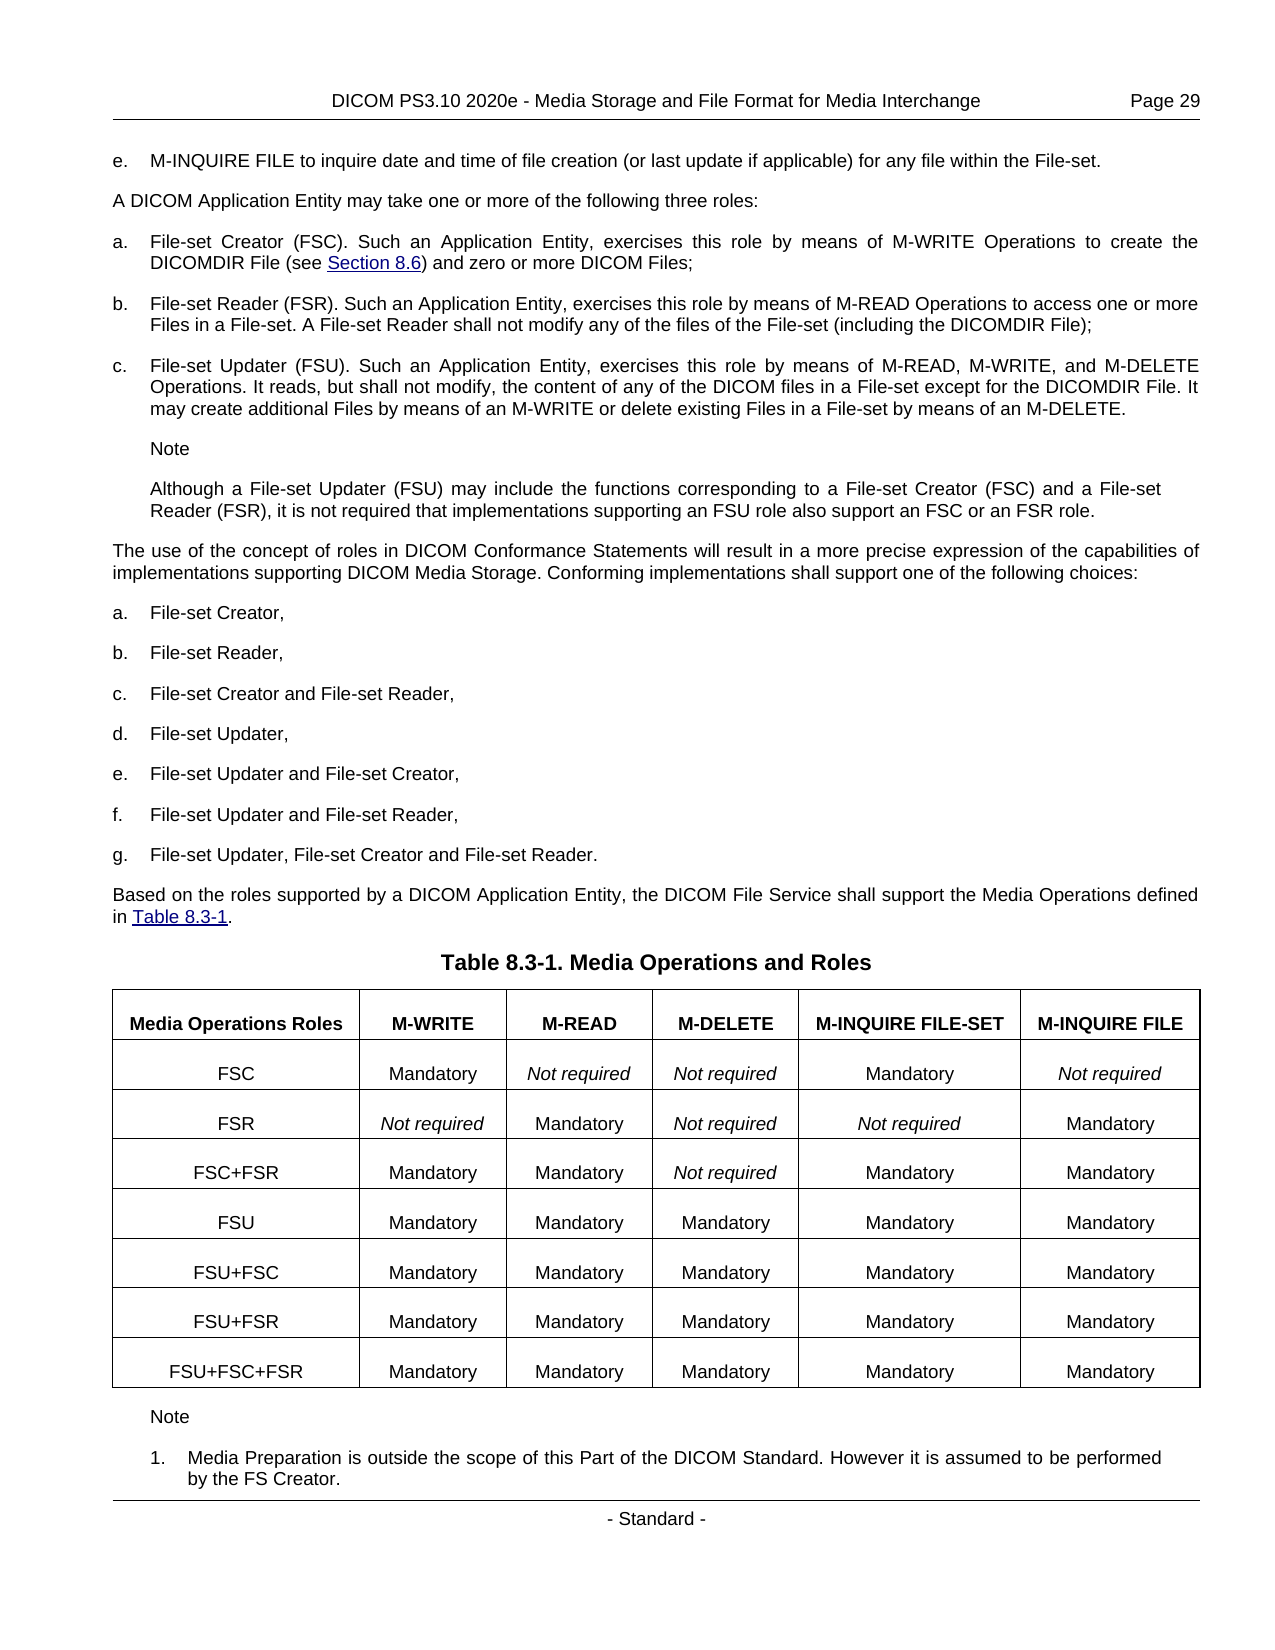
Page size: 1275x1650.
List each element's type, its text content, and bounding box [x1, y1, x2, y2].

table_cell FSU+FSC+FSR [113, 1338, 359, 1387]
table_cell Not required [360, 1090, 506, 1138]
table_cell Mandatory [1021, 1338, 1199, 1387]
table_header Media Operations Roles [113, 990, 359, 1039]
table_cell Mandatory [1021, 1239, 1199, 1287]
table_cell FSR [113, 1090, 359, 1138]
table_cell FSU+FSR [113, 1288, 359, 1337]
text Note [150, 438, 1162, 459]
table_cell Mandatory [1021, 1139, 1199, 1188]
table_cell Mandatory [507, 1338, 652, 1387]
table_cell Mandatory [360, 1189, 506, 1237]
text a. File-set Creator, [112, 602, 1200, 623]
table_cell Mandatory [653, 1239, 798, 1287]
table_cell Mandatory [360, 1239, 506, 1287]
table_cell FSC+FSR [113, 1139, 359, 1188]
table_cell Mandatory [799, 1239, 1020, 1287]
text Although a File-set Updater (FSU) may include the functions corresponding to a File-set Creator (FSC) and a File-set Reader (FSR), it is not required that implementations supporting an FSU role also support an FSC or an FSR role. [150, 478, 1162, 521]
table_cell Mandatory [799, 1139, 1020, 1188]
text c. File-set Creator and File-set Reader, [112, 682, 1200, 704]
table_cell Not required [653, 1040, 798, 1088]
table_cell Not required [653, 1090, 798, 1138]
text d. File-set Updater, [112, 723, 1200, 744]
table_cell Mandatory [799, 1189, 1020, 1237]
text Note [150, 1406, 1162, 1428]
text a. File-set Creator (FSC). Such an Application Entity, exercises this role by means of M-WRITE Operations to create the DICOMDIR File (see Section 8.6) and zero or more DICOM Files; [112, 231, 1200, 274]
table_cell Not required [507, 1040, 652, 1088]
table_header M-INQUIRE FILE-SET [799, 990, 1020, 1039]
text g. File-set Updater, File-set Creator and File-set Reader. [112, 844, 1200, 865]
table_cell Mandatory [1021, 1090, 1199, 1138]
table_cell Mandatory [653, 1189, 798, 1237]
table_header M-INQUIRE FILE [1021, 990, 1199, 1039]
text Based on the roles supported by a DICOM Application Entity, the DICOM File Service shall support the Media Operations defined in Table 8.3-1. [112, 884, 1200, 927]
text The use of the concept of roles in DICOM Conformance Statements will result in a more precise expression of the capabilities of implementations supporting DICOM Media Storage. Conforming implementations shall support one of the following choices: [112, 540, 1200, 583]
table_cell FSC [113, 1040, 359, 1088]
table_cell Mandatory [1021, 1189, 1199, 1237]
table_cell FSU [113, 1189, 359, 1237]
table_cell Not required [799, 1090, 1020, 1138]
table_cell Mandatory [799, 1040, 1020, 1088]
text b. File-set Reader, [112, 642, 1200, 664]
table_cell Mandatory [507, 1288, 652, 1337]
table_header M-DELETE [653, 990, 798, 1039]
table_cell Mandatory [653, 1288, 798, 1337]
text e. M-INQUIRE FILE to inquire date and time of file creation (or last update if applicable) for any file within the File-set. [112, 150, 1200, 172]
table_cell Mandatory [360, 1040, 506, 1088]
table_header M-WRITE [360, 990, 506, 1039]
text 1. Media Preparation is outside the scope of this Part of the DICOM Standard. However it is assumed to be performed by the FS Creator. [150, 1447, 1162, 1490]
table_cell Mandatory [360, 1288, 506, 1337]
table_cell Not required [1021, 1040, 1199, 1088]
table_cell FSU+FSC [113, 1239, 359, 1287]
table_cell Mandatory [653, 1338, 798, 1387]
text f. File-set Updater and File-set Reader, [112, 803, 1200, 825]
text c. File-set Updater (FSU). Such an Application Entity, exercises this role by means of M-READ, M-WRITE, and M-DELETE Operations. It reads, but shall not modify, the content of any of the DICOM files in a File-set except for the DICOMDIR File. It may create additional Files by means of an M-WRITE or delete existing Files in a File-set by means of an M-DELETE. [112, 354, 1200, 419]
text e. File-set Updater and File-set Creator, [112, 763, 1200, 785]
table_header M-READ [507, 990, 652, 1039]
table_cell Mandatory [1021, 1288, 1199, 1337]
table_cell Mandatory [507, 1239, 652, 1287]
table_cell Mandatory [360, 1338, 506, 1387]
text A DICOM Application Entity may take one or more of the following three roles: [112, 190, 1200, 212]
table_cell Mandatory [507, 1189, 652, 1237]
text Table 8.3-1. Media Operations and Roles [112, 950, 1200, 976]
table_cell Not required [653, 1139, 798, 1188]
table_cell Mandatory [360, 1139, 506, 1188]
table_cell Mandatory [507, 1139, 652, 1188]
table_cell Mandatory [799, 1288, 1020, 1337]
table_cell Mandatory [507, 1090, 652, 1138]
table_cell Mandatory [799, 1338, 1020, 1387]
text b. File-set Reader (FSR). Such an Application Entity, exercises this role by means of M-READ Operations to access one or more Files in a File-set. A File-set Reader shall not modify any of the files of the File-set (including the DICOMDIR File); [112, 292, 1200, 336]
